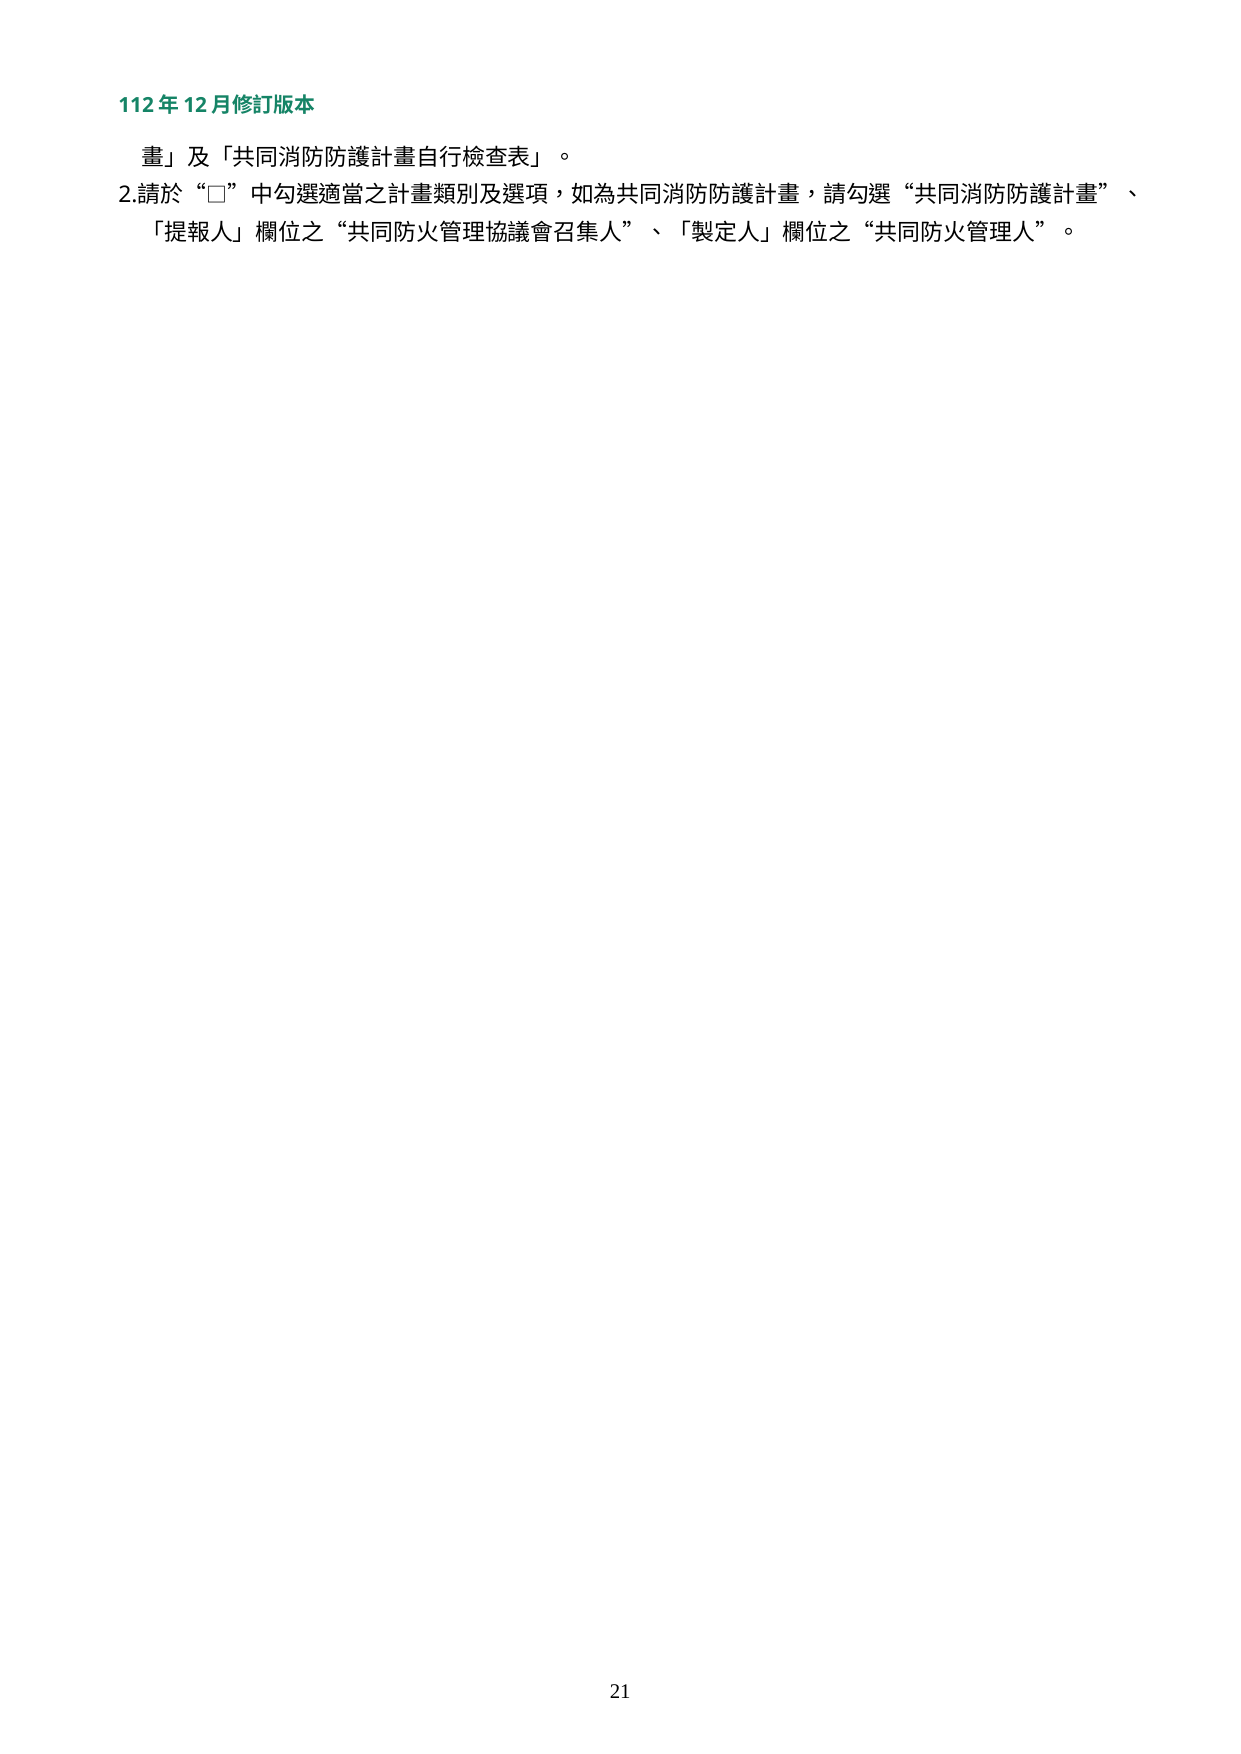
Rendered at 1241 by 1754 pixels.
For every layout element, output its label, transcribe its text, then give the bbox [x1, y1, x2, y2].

text 畫」及「共同消防防護計畫自行檢查表」。 [118, 130, 1122, 167]
text 2.請於“□”中勾選適當之計畫類別及選項，如為共同消防防護計畫，請勾選“共同消防防護計畫”、「提報人」欄位之“共同防火管理協議會召集人”、「製定人」欄位之“共同防火管理人”。 [118, 167, 1122, 242]
